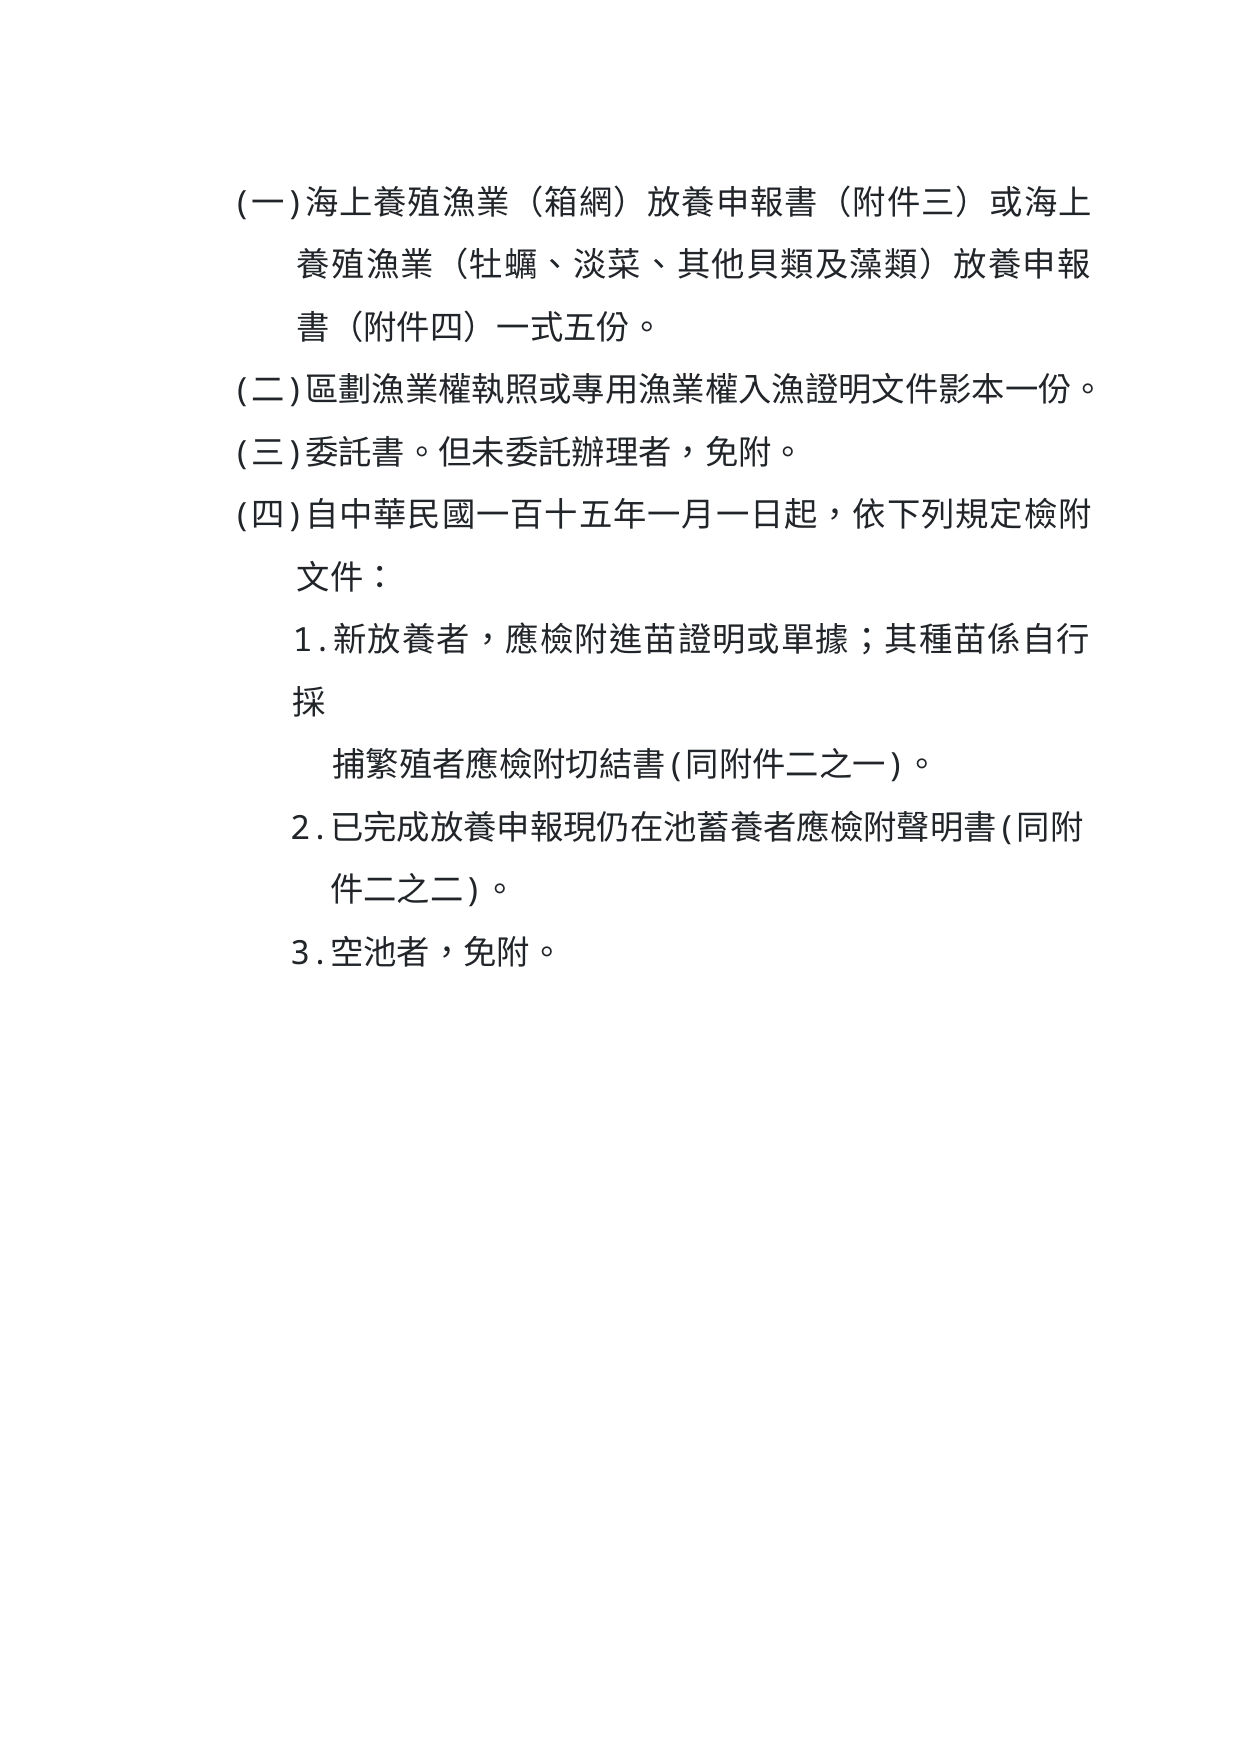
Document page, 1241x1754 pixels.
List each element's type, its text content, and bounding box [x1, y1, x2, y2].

list 海上養殖漁業（箱網）放養申報書（附件三）或海上養殖漁業（牡蠣、淡菜、其他貝類及藻類）放養申報書（附件四）一式五份。 [232, 158, 1092, 346]
list 區劃漁業權執照或專用漁業權入漁證明文件影本一份。 [232, 346, 1092, 408]
list 1.新放養者，應檢附進苗證明或單據；其種苗係自行採 [292, 596, 1092, 721]
list 捕繁殖者應檢附切結書(同附件二之一)。 [292, 721, 1092, 783]
list 2.已完成放養申報現仍在池蓄養者應檢附聲明書(同附 [290, 783, 1092, 846]
list 委託書。但未委託辦理者，免附。 [232, 408, 1092, 471]
list 件二之二)。 [290, 846, 1092, 908]
list 自中華民國一百十五年一月一日起，依下列規定檢附文件： [232, 471, 1092, 596]
list 3.空池者，免附。 [290, 908, 1092, 971]
